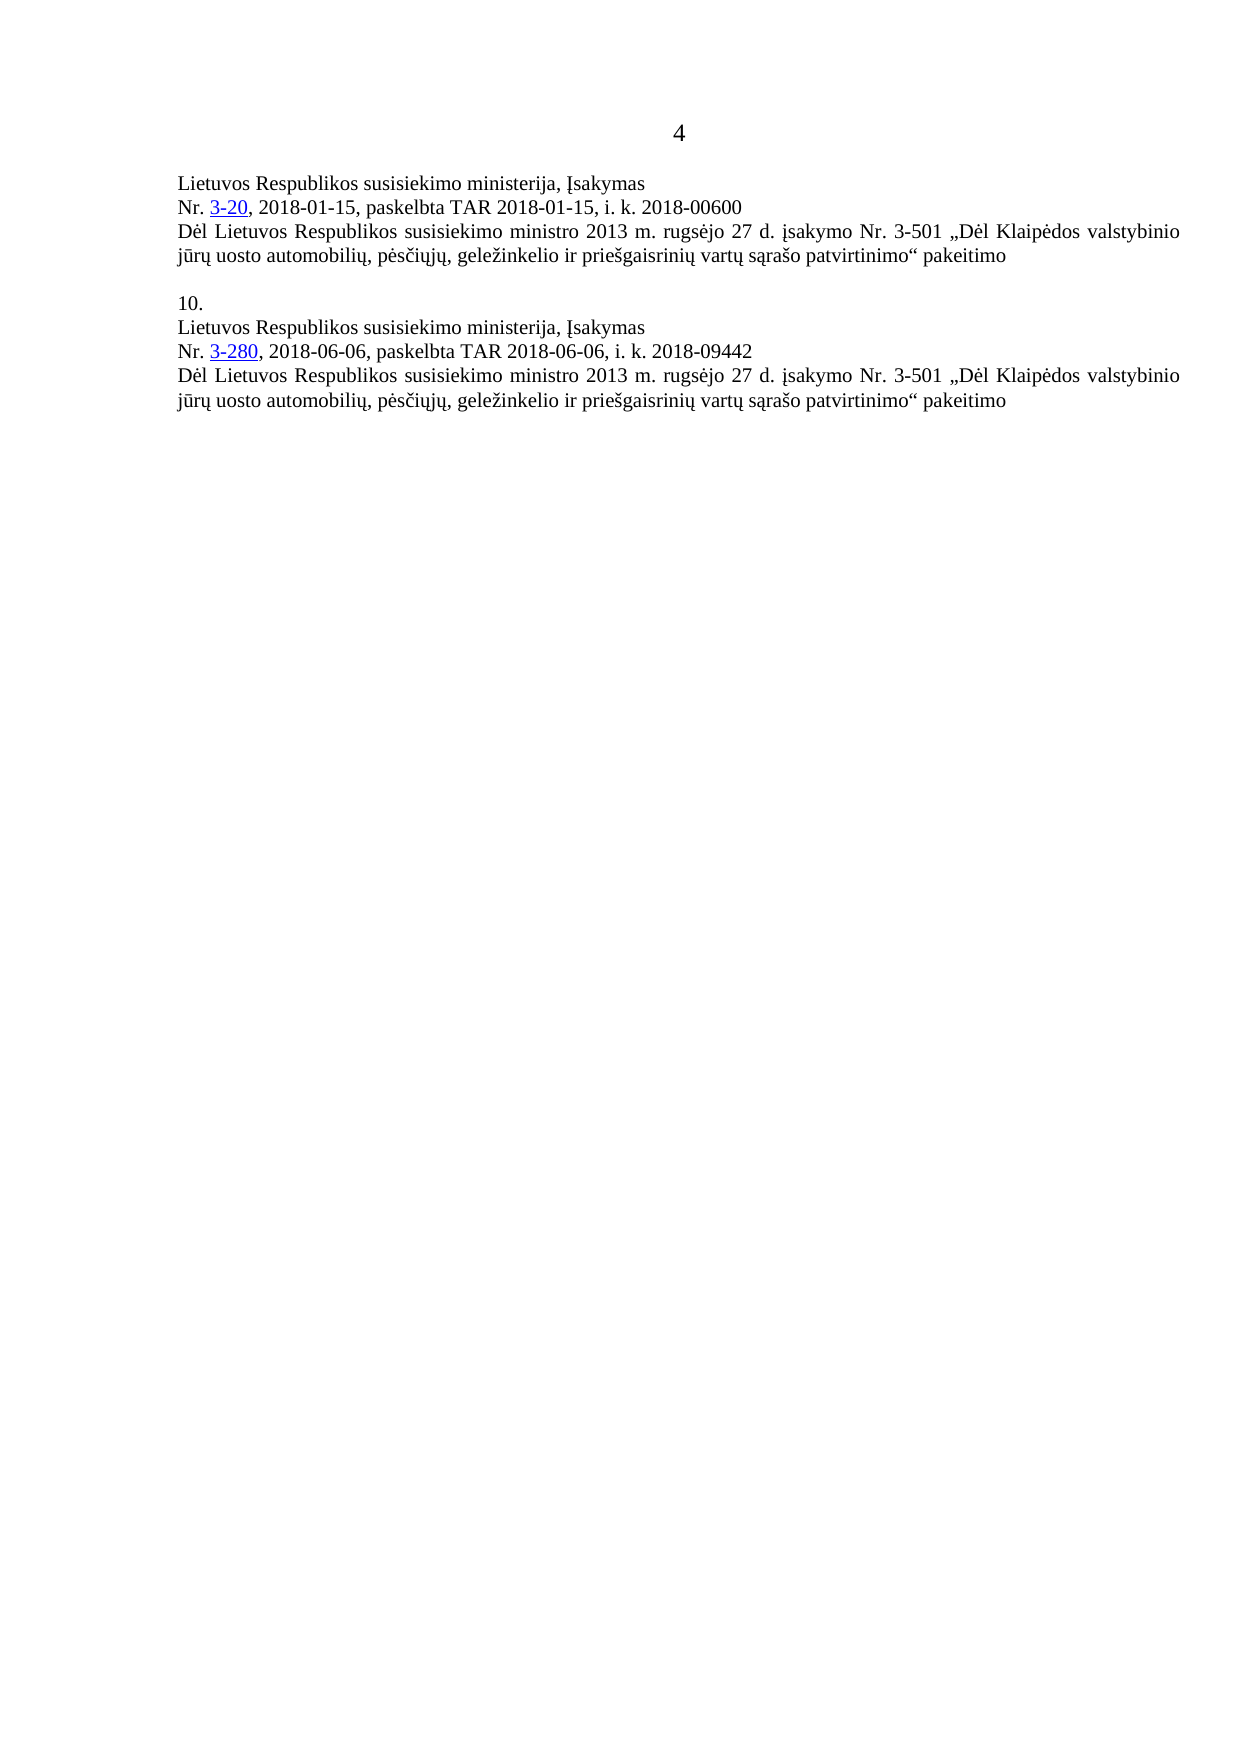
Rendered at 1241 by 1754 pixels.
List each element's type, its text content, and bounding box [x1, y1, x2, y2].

text Lietuvos Respublikos susisiekimo ministerija, Įsakymas [177, 171, 1181, 195]
text Dėl Lietuvos Respublikos susisiekimo ministro 2013 m. rugsėjo 27 d. įsakymo Nr. 3-501 „Dėl Klaipėdos valstybinio jūrų uosto automobilių, pėsčiųjų, geležinkelio ir priešgaisrinių vartų sąrašo patvirtinimo“ pakeitimo [177, 219, 1181, 267]
text Nr. 3-280, 2018-06-06, paskelbta TAR 2018-06-06, i. k. 2018-09442 [177, 339, 1181, 363]
text Dėl Lietuvos Respublikos susisiekimo ministro 2013 m. rugsėjo 27 d. įsakymo Nr. 3-501 „Dėl Klaipėdos valstybinio jūrų uosto automobilių, pėsčiųjų, geležinkelio ir priešgaisrinių vartų sąrašo patvirtinimo“ pakeitimo [177, 363, 1181, 412]
text Nr. 3-20, 2018-01-15, paskelbta TAR 2018-01-15, i. k. 2018-00600 [177, 195, 1181, 219]
text Lietuvos Respublikos susisiekimo ministerija, Įsakymas [177, 315, 1181, 339]
text 10. [177, 291, 1181, 315]
